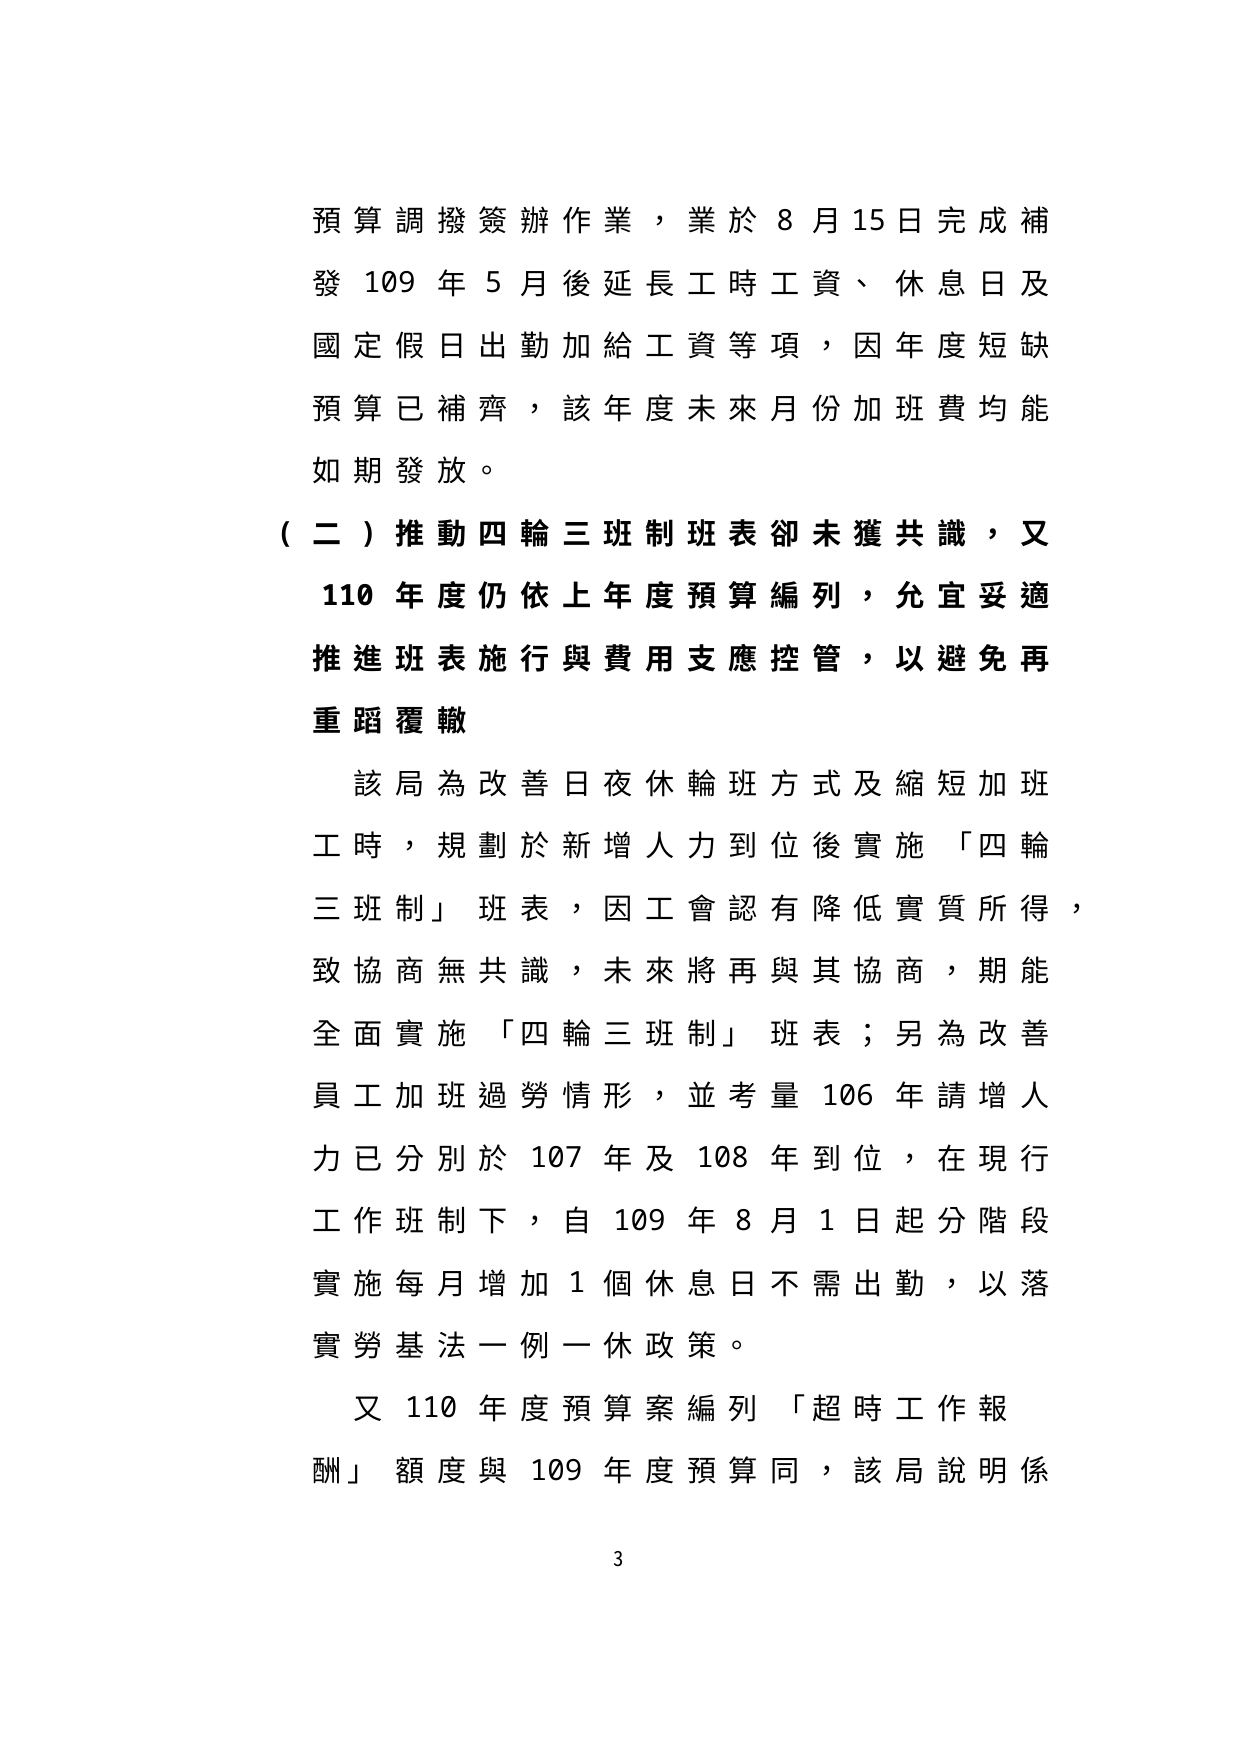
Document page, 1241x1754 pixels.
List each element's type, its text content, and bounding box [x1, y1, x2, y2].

text 該局為改善日夜休輪班方式及縮短加班工時，規劃於新增人力到位後實施「四輪三班制」班表，因工會認有降低實質所得，致協商無共識，未來將再與其協商，期能全面實施「四輪三班制」班表；另為改善員工加班過勞情形，並考量106年請增人力已分別於107年及108年到位，在現行工作班制下，自109年8月1日起分階段實施每月增加1個休息日不需出勤，以落實勞基法一例一休政策。 [269, 740, 1056, 1365]
text 詢據該局說明，108年12月即查覺109年度超時加班費預算數大幅減少，新排班制度卻未實施，預估超支數約達3.03億元，並將加班費月控預算調整為年控管以為因應，暫時解除年初即無法發放危機。又車站已實施每月4個休息日、2休息日出勤、2休息日放假，加班費預算可發放至8月份，惟乘務人員「週休二日」新班表未實施，加班費預算僅能發放至5月份，該局於109年2月24日陳報交通部核准超支併年度決算，同年3月16日交通部核復：「109年超時加班費如仍有併決算需求，請研擬專案報告報部函轉行政院」，後該局歷經數月辦理並經企業工會協助溝通協調，經交通部於109年8月10日函復由該局本權責以超支併決算方式辦理，經趕辦預算調撥簽辦作業，業於8月15日完成補發109年5月後延長工時工資、休息日及國定假日出勤加給工資等項，因年度短缺預算已補齊，該年度未來月份加班費均能如期發放。 [269, 177, 1056, 490]
text 又110年度預算案編列「超時工作報酬」額度與109年度預算同，該局說明係依110年度附屬單位預算共同項目編列作業規範有關超時工作報酬規定辦理預算編列；若屆時運務之四輪三班制班表仍未能實施而有加班費不足情事，已陳報交通部採取三階段增加員工休息日不出勤日數，以撙節加班費支出，如確實遵照執行，可將超支數降至2億元內，預計於110年1月將加班費月控預算調整為年控管，維持發放至8月份，另將援109年例超支併決算辦理，如無意外，不會再發生加班費發放延遲情事；而機務部分提送之110年度機務維修及行車加班費相關預算，經核送交通部及行政院後，因「請增員額後節支效益」及「備勤津貼報部作業」尚未完成，各刪2,916萬9千元及1億5,525萬9千元，擬俟110年度相關預算用罄前1-2個月，再據實際支用現況依105年12月15日交人字第1055017230號函辦理超支併決算或其他作業，以維機務處各段所營運所需。 [269, 1365, 1056, 1490]
text (二)推動四輪三班制班表卻未獲共識，又110年度仍依上年度預算編列，允宜妥適推進班表施行與費用支應控管，以避免再重蹈覆轍 [240, 490, 1056, 740]
